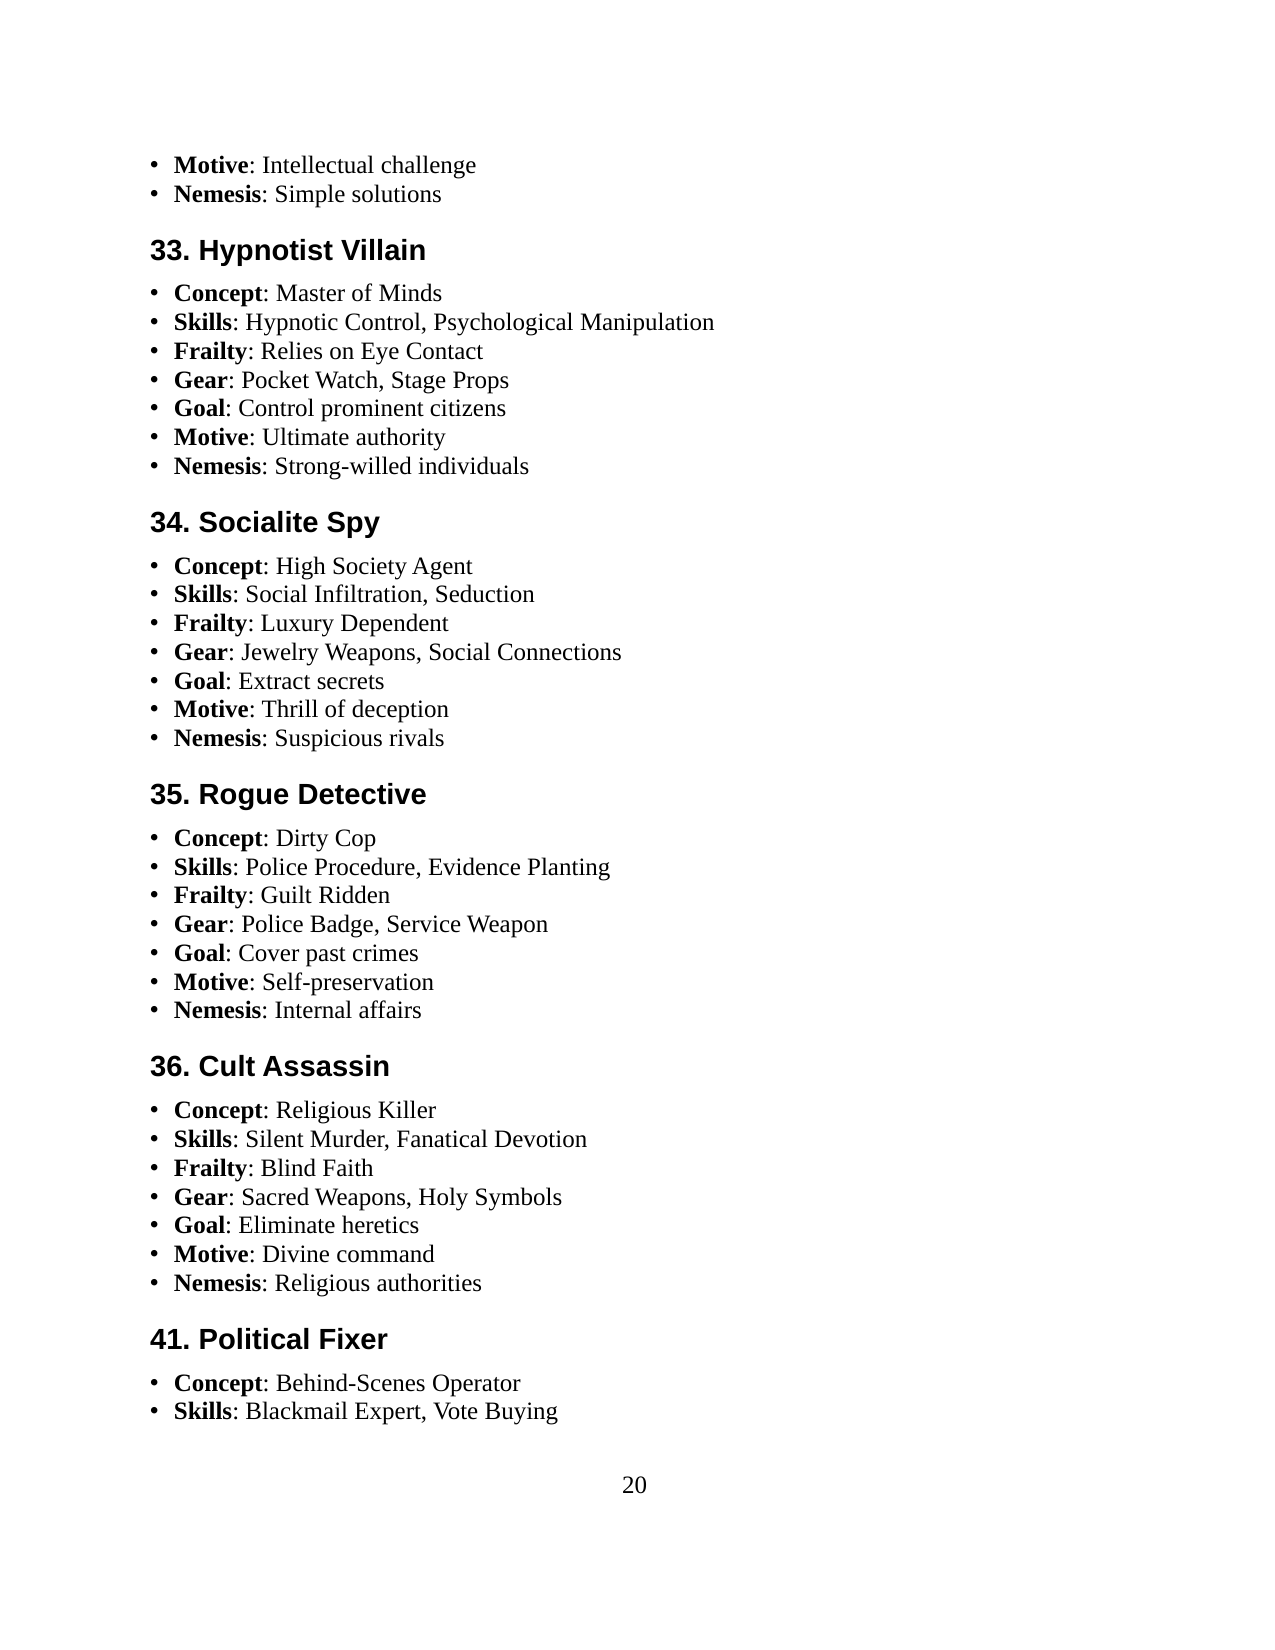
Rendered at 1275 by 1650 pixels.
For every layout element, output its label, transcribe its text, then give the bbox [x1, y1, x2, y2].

list Frailty: Guilt Ridden [150, 881, 1125, 909]
list Nemesis: Suspicious rivals [150, 723, 1125, 752]
list Gear: Pocket Watch, Stage Props [150, 365, 1125, 393]
list Skills: Social Infiltration, Seduction [150, 579, 1125, 608]
subtitle 33. Hypnotist Villain [150, 232, 1125, 266]
list Concept: Master of Minds [150, 278, 1125, 307]
list Frailty: Relies on Eye Contact [150, 336, 1125, 365]
list Frailty: Blind Faith [150, 1153, 1125, 1182]
list Motive: Intellectual challenge [150, 150, 1125, 179]
list Gear: Sacred Weapons, Holy Symbols [150, 1182, 1125, 1210]
list Gear: Police Badge, Service Weapon [150, 909, 1125, 938]
list Nemesis: Simple solutions [150, 179, 1125, 207]
list Nemesis: Religious authorities [150, 1268, 1125, 1297]
list Skills: Blackmail Expert, Vote Buying [150, 1396, 1125, 1425]
list Skills: Hypnotic Control, Psychological Manipulation [150, 307, 1125, 336]
list Gear: Jewelry Weapons, Social Connections [150, 637, 1125, 666]
list Motive: Self-preservation [150, 967, 1125, 996]
list Goal: Control prominent citizens [150, 393, 1125, 422]
list Concept: Dirty Cop [150, 823, 1125, 852]
list Goal: Eliminate heretics [150, 1210, 1125, 1239]
list Goal: Extract secrets [150, 666, 1125, 694]
subtitle 41. Political Fixer [150, 1322, 1125, 1355]
list Motive: Ultimate authority [150, 422, 1125, 451]
list Concept: Behind-Scenes Operator [150, 1368, 1125, 1396]
list Concept: Religious Killer [150, 1095, 1125, 1124]
list Nemesis: Internal affairs [150, 996, 1125, 1024]
list Skills: Silent Murder, Fanatical Devotion [150, 1124, 1125, 1153]
list Frailty: Luxury Dependent [150, 608, 1125, 637]
subtitle 35. Rogue Detective [150, 777, 1125, 811]
subtitle 36. Cult Assassin [150, 1049, 1125, 1083]
list Goal: Cover past crimes [150, 938, 1125, 967]
list Concept: High Society Agent [150, 551, 1125, 579]
list Nemesis: Strong-willed individuals [150, 451, 1125, 480]
subtitle 34. Socialite Spy [150, 505, 1125, 538]
list Motive: Divine command [150, 1239, 1125, 1268]
list Motive: Thrill of deception [150, 694, 1125, 723]
list Skills: Police Procedure, Evidence Planting [150, 852, 1125, 881]
